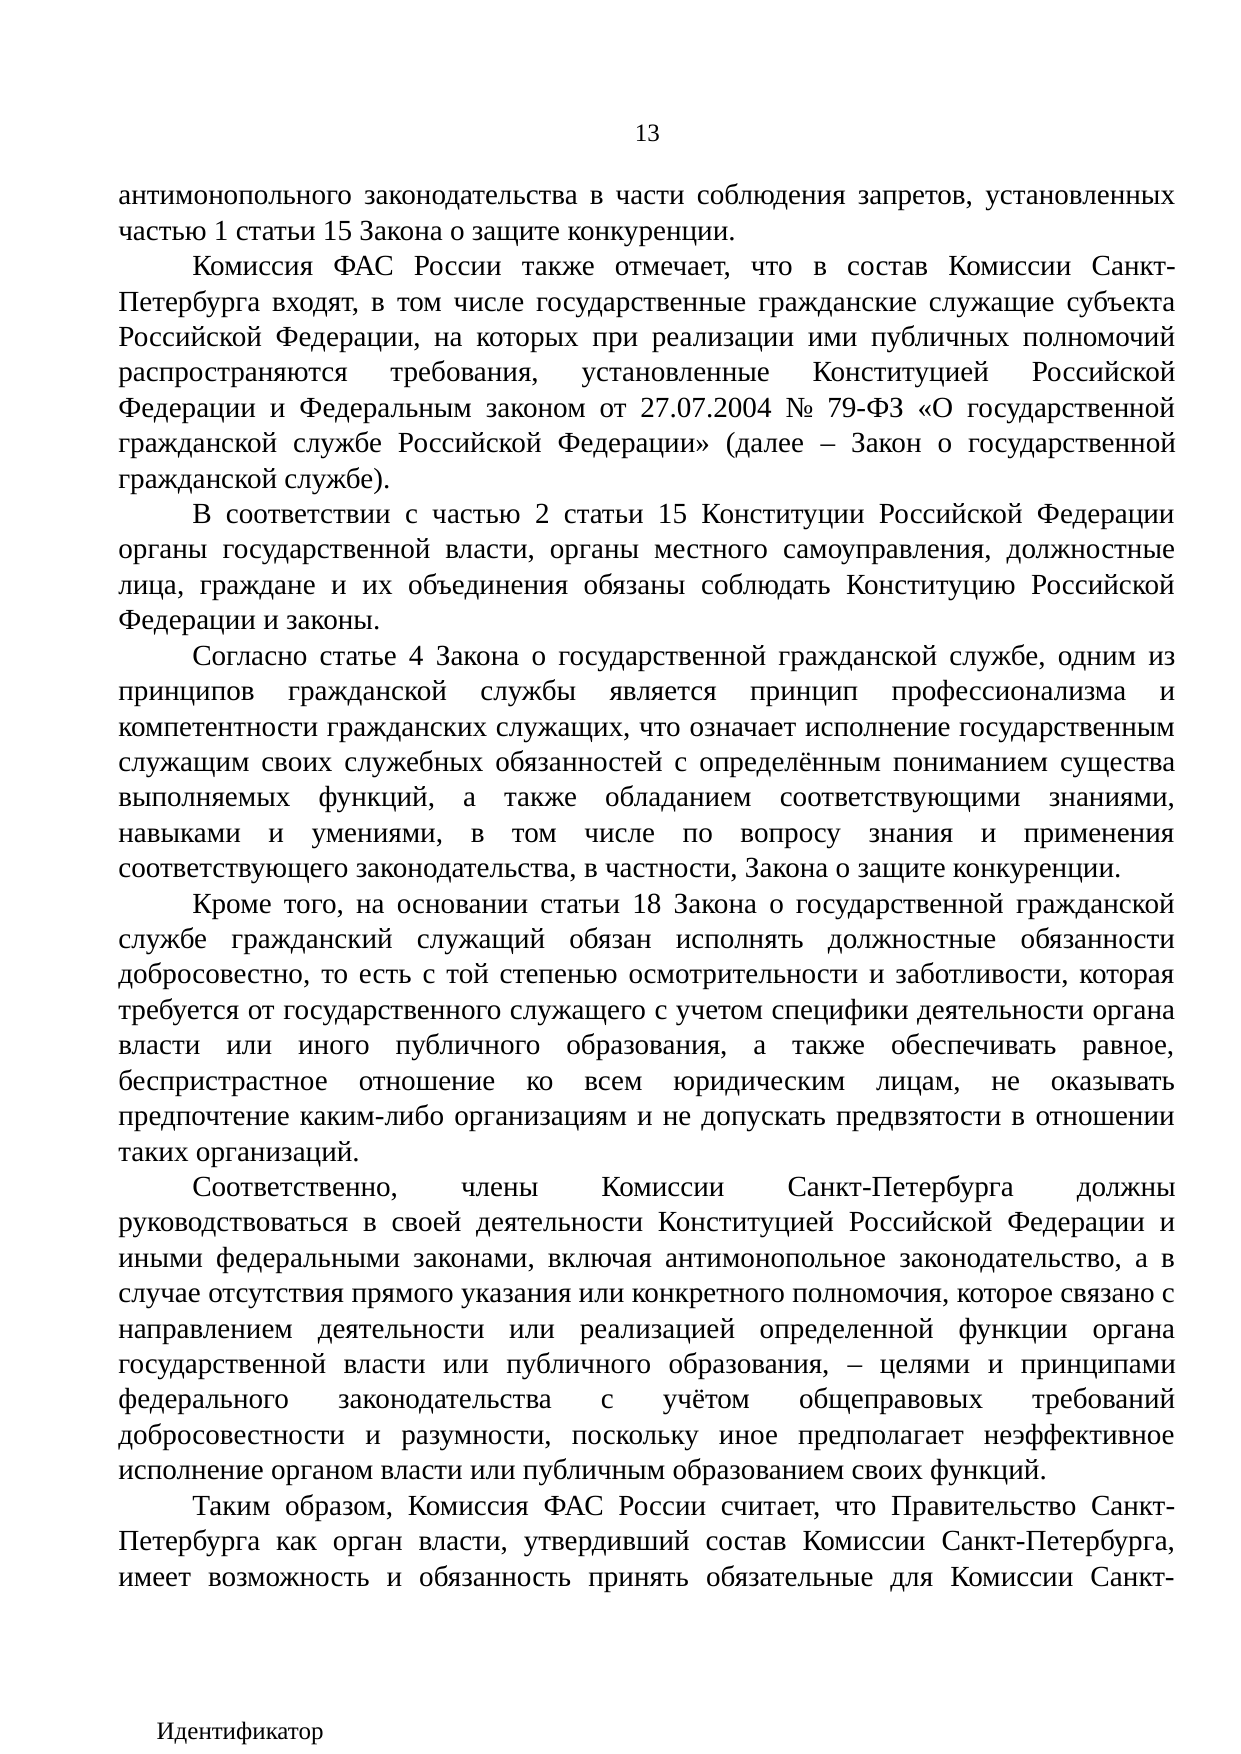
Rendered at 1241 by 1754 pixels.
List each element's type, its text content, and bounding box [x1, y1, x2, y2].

text Соответственно, члены Комиссии Санкт-Петербурга должны руководствоваться в своей деятельности Конституцией Российской Федерации и иными федеральными законами, включая антимонопольное законодательство, а в случае отсутствия прямого указания или конкретного полномочия, которое связано с направлением деятельности или реализацией определенной функции органа государственной власти или публичного образования, – целями и принципами федерального законодательства с учётом общеправовых требований добросовестности и разумности, поскольку иное предполагает неэффективное исполнение органом власти или публичным образованием своих функций. [118, 1168, 1176, 1487]
text В соответствии с частью 2 статьи 15 Конституции Российской Федерации органы государственной власти, органы местного самоуправления, должностные лица, граждане и их объединения обязаны соблюдать Конституцию Российской Федерации и законы. [118, 495, 1176, 637]
text Таким образом, Комиссия ФАС России считает, что Правительство Санкт-Петербурга как орган власти, утвердивший состав Комиссии Санкт-Петербурга, имеет возможность и обязанность принять обязательные для Комиссии Санкт- [118, 1487, 1176, 1593]
text Кроме того, на основании статьи 18 Закона о государственной гражданской службе гражданский служащий обязан исполнять должностные обязанности добросовестно, то есть с той степенью осмотрительности и заботливости, которая требуется от государственного служащего с учетом специфики деятельности органа власти или иного публичного образования, а также обеспечивать равное, беспристрастное отношение ко всем юридическим лицам, не оказывать предпочтение каким-либо организациям и не допускать предвзятости в отношении таких организаций. [118, 885, 1176, 1168]
text Комиссия ФАС России также отмечает, что в состав Комиссии Санкт-Петербурга входят, в том числе государственные гражданские служащие субъекта Российской Федерации, на которых при реализации ими публичных полномочий распространяются требования, установленные Конституцией Российской Федерации и Федеральным законом от 27.07.2004 № 79-ФЗ «О государственной гражданской службе Российской Федерации» (далее – Закон о государственной гражданской службе). [118, 247, 1176, 495]
text антимонопольного законодательства в части соблюдения запретов, установленных частью 1 статьи 15 Закона о защите конкуренции. [118, 176, 1176, 247]
text Согласно статье 4 Закона о государственной гражданской службе, одним из принципов гражданской службы является принцип профессионализма и компетентности гражданских служащих, что означает исполнение государственным служащим своих служебных обязанностей с определённым пониманием существа выполняемых функций, а также обладанием соответствующими знаниями, навыками и умениями, в том числе по вопросу знания и применения соответствующего законодательства, в частности, Закона о защите конкуренции. [118, 637, 1176, 885]
